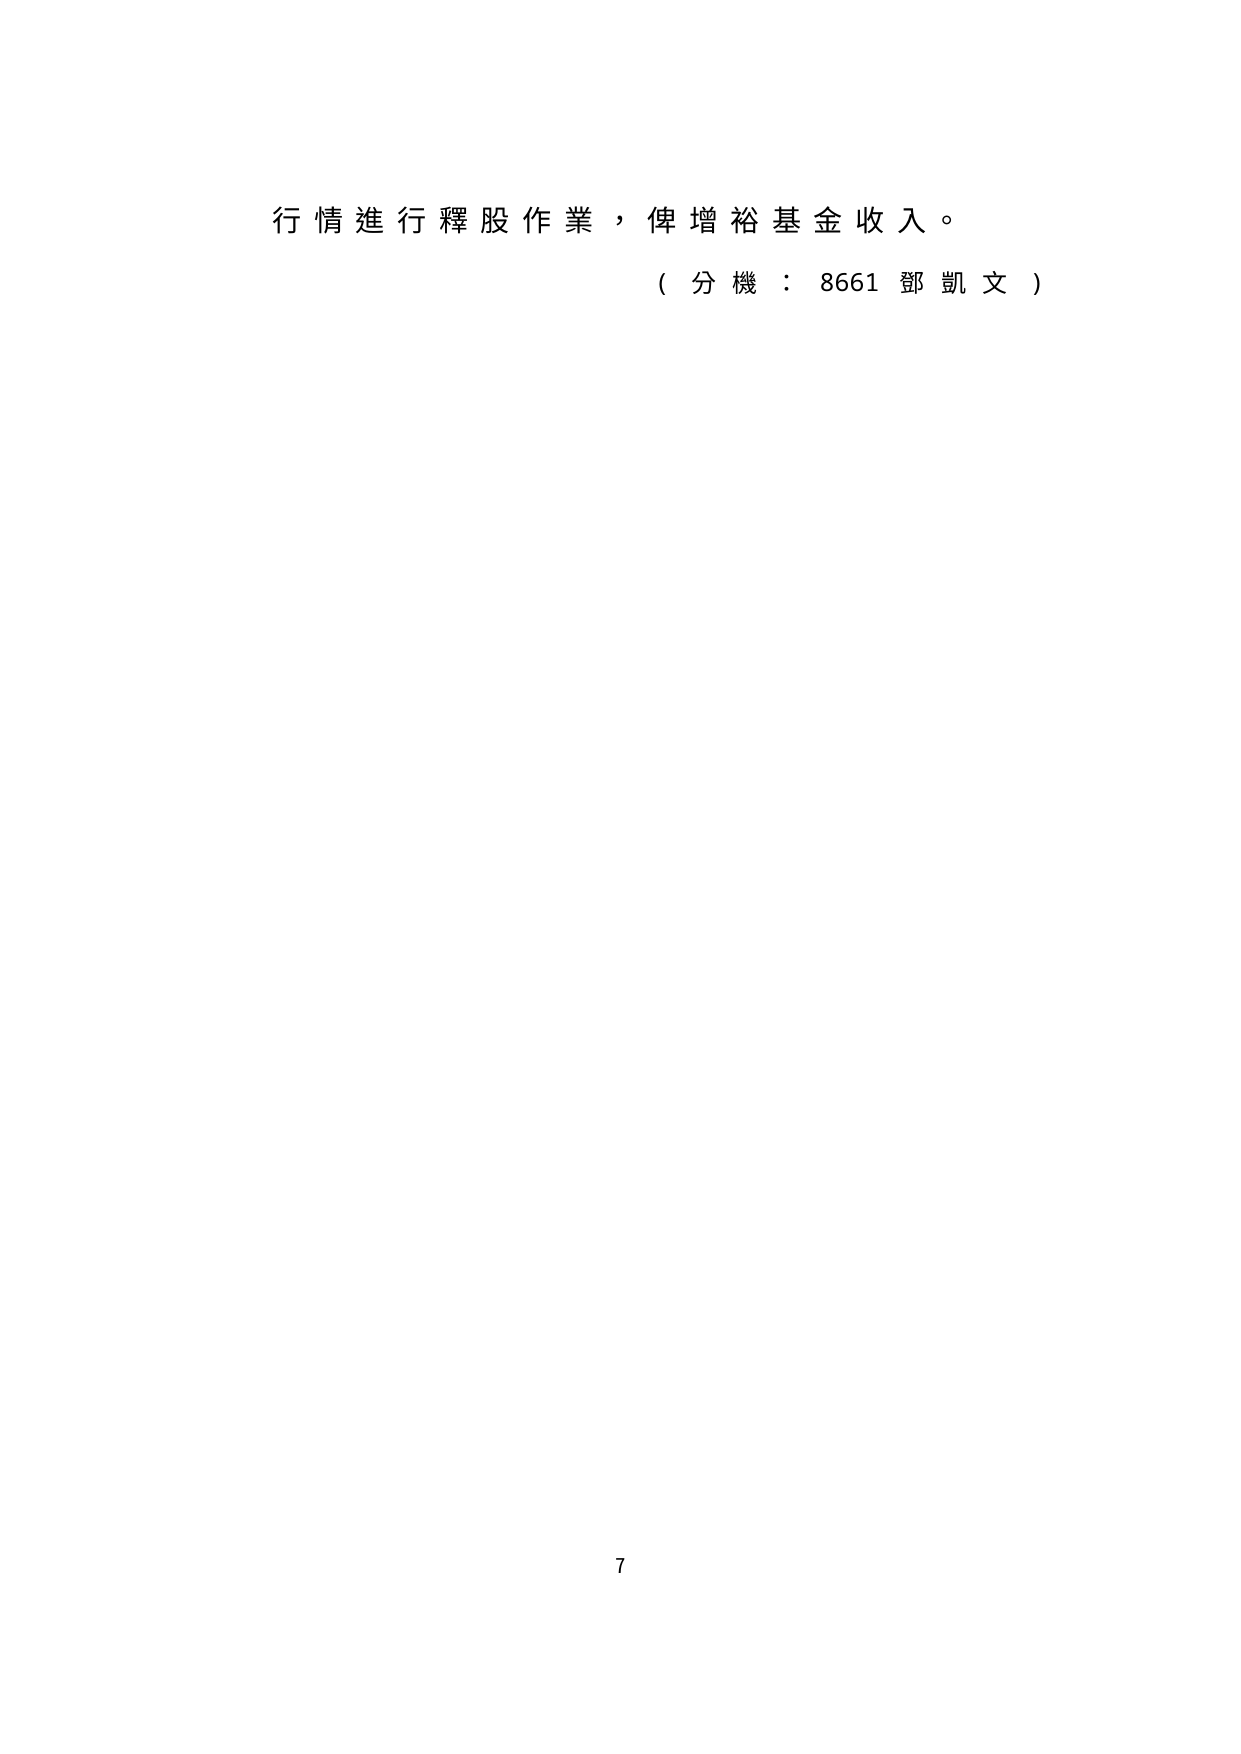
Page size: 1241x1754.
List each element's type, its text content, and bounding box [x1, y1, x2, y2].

text 綜上，民營化基金成立以來，由於釋股預算無法順利執行，僅得以舉債支應民營化相關支出，截至110年底止負債達599億餘元；行政院已原則同意民營化基金裁撤計畫，允宜於該基金預計112年底退場前持續視市場行情進行釋股作業，俾增裕基金收入。 [242, 177, 1058, 240]
text (分機：8661鄧凱文) [183, 240, 1058, 302]
